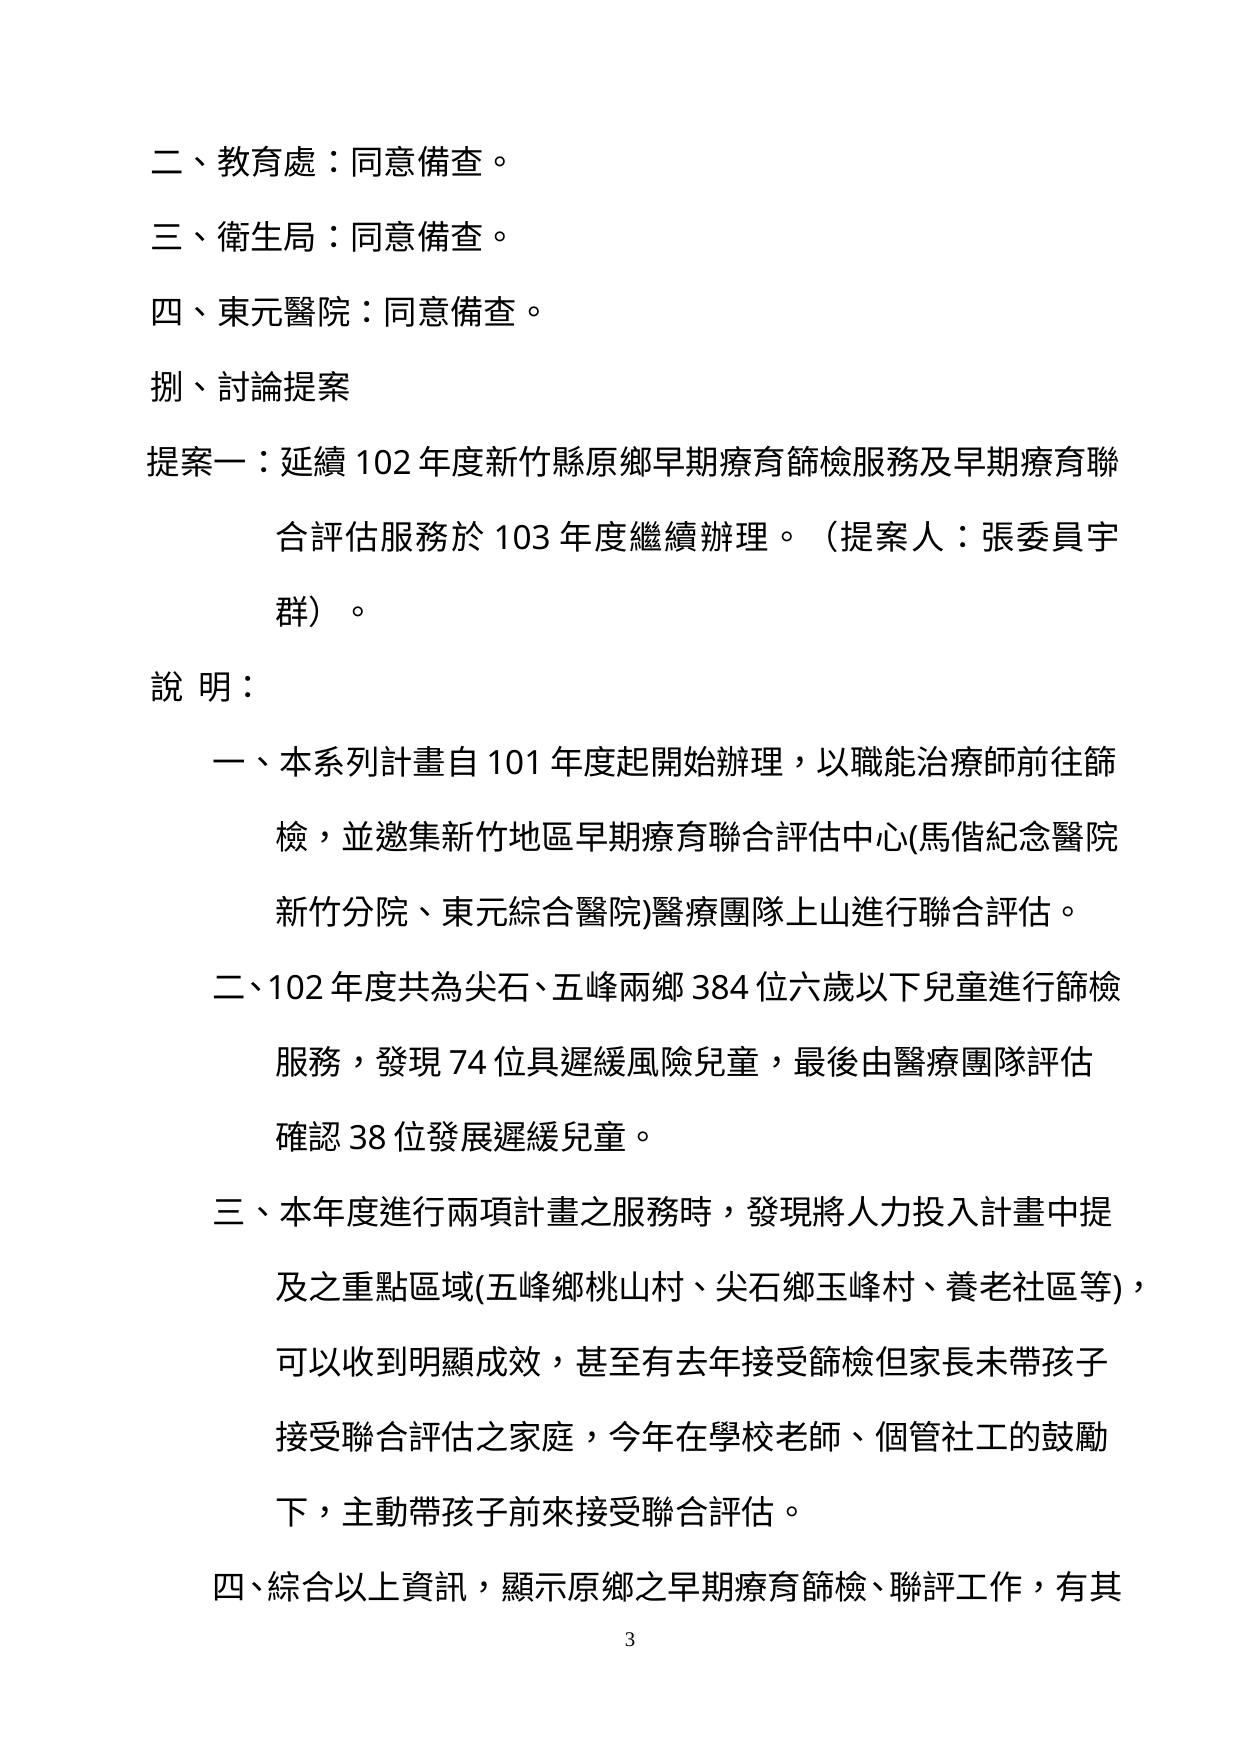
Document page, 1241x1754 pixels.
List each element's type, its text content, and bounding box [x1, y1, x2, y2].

list 二、102年度共為尖石、五峰兩鄉384位六歲以下兒童進行篩檢服務，發現74位具遲緩風險兒童，最後由醫療團隊評估確認38位發展遲緩兒童。 [212, 948, 1122, 1173]
text 捌、討論提案 [150, 348, 1122, 423]
text 三、衛生局：同意備查。 [150, 198, 1122, 273]
text 說 明： [150, 648, 1122, 723]
text 四、綜合以上資訊，顯示原鄉之早期療育篩檢、聯評工作，有其 [213, 1548, 1122, 1623]
list 三、本年度進行兩項計畫之服務時，發現將人力投入計畫中提及之重點區域(五峰鄉桃山村、尖石鄉玉峰村、養老社區等)，可以收到明顯成效，甚至有去年接受篩檢但家長未帶孩子接受聯合評估之家庭，今年在學校老師、個管社工的鼓勵下，主動帶孩子前來接受聯合評估。 [213, 1173, 1122, 1548]
text 二、教育處：同意備查。 [150, 123, 1122, 198]
text 提案一：延續102年度新竹縣原鄉早期療育篩檢服務及早期療育聯合評估服務於103年度繼續辦理。（提案人：張委員宇群）。 [147, 423, 1122, 648]
list 一、本系列計畫自101年度起開始辦理，以職能治療師前往篩檢，並邀集新竹地區早期療育聯合評估中心(馬偕紀念醫院新竹分院、東元綜合醫院)醫療團隊上山進行聯合評估。 [213, 723, 1122, 948]
text 四、東元醫院：同意備查。 [150, 273, 1122, 348]
